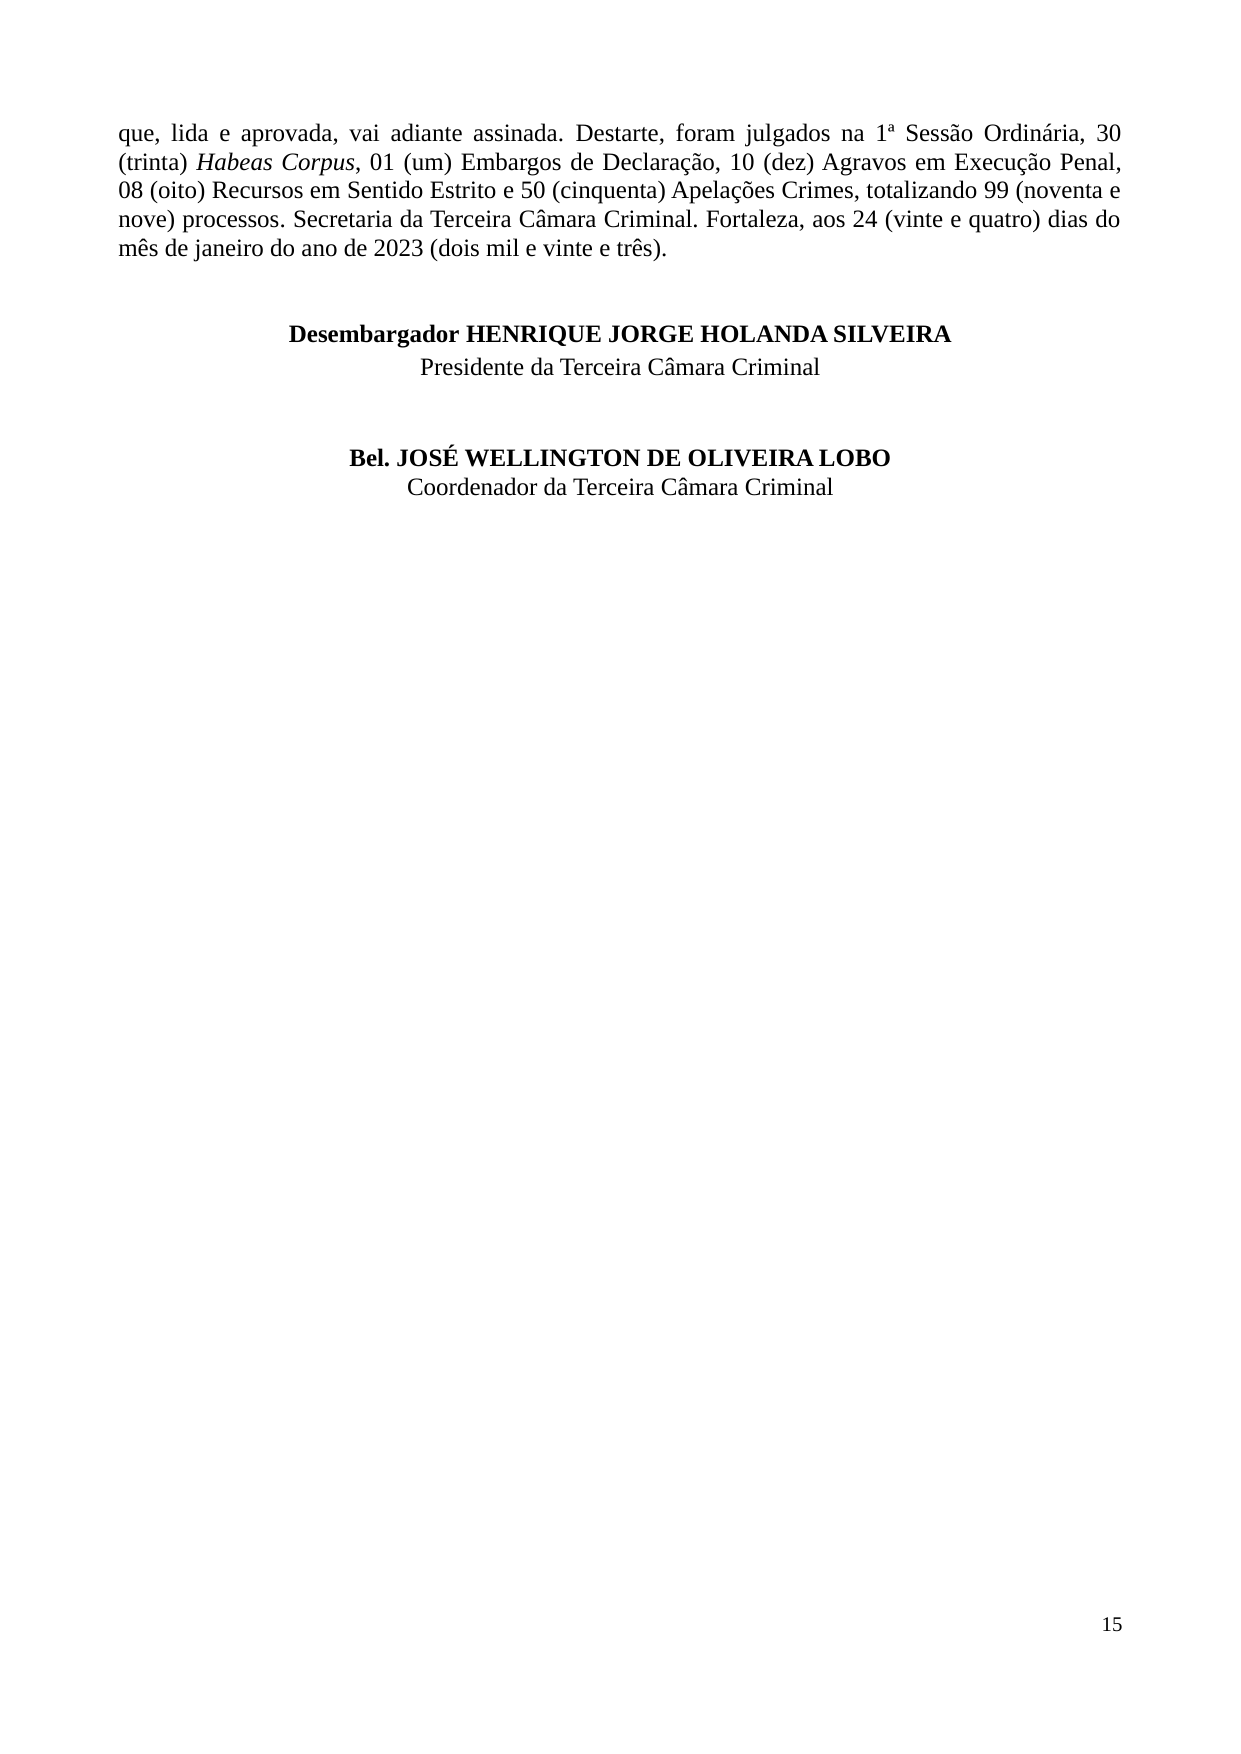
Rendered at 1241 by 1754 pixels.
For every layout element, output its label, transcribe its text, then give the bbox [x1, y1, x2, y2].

text Bel. JOSÉ WELLINGTON DE OLIVEIRA LOBO [118, 443, 1122, 472]
text Coordenador da Terceira Câmara Criminal [118, 472, 1122, 500]
text Desembargador HENRIQUE JORGE HOLANDA SILVEIRA [118, 319, 1122, 348]
text Presidente da Terceira Câmara Criminal [118, 352, 1122, 381]
text que, lida e aprovada, vai adiante assinada. Destarte, foram julgados na 1ª Sessão Ordinária, 30 (trinta) Habeas Corpus, 01 (um) Embargos de Declaração, 10 (dez) Agravos em Execução Penal, 08 (oito) Recursos em Sentido Estrito e 50 (cinquenta) Apelações Crimes, totalizando 99 (noventa e nove) processos. Secretaria da Terceira Câmara Criminal. Fortaleza, aos 24 (vinte e quatro) dias do mês de janeiro do ano de 2023 (dois mil e vinte e três). [118, 118, 1122, 262]
